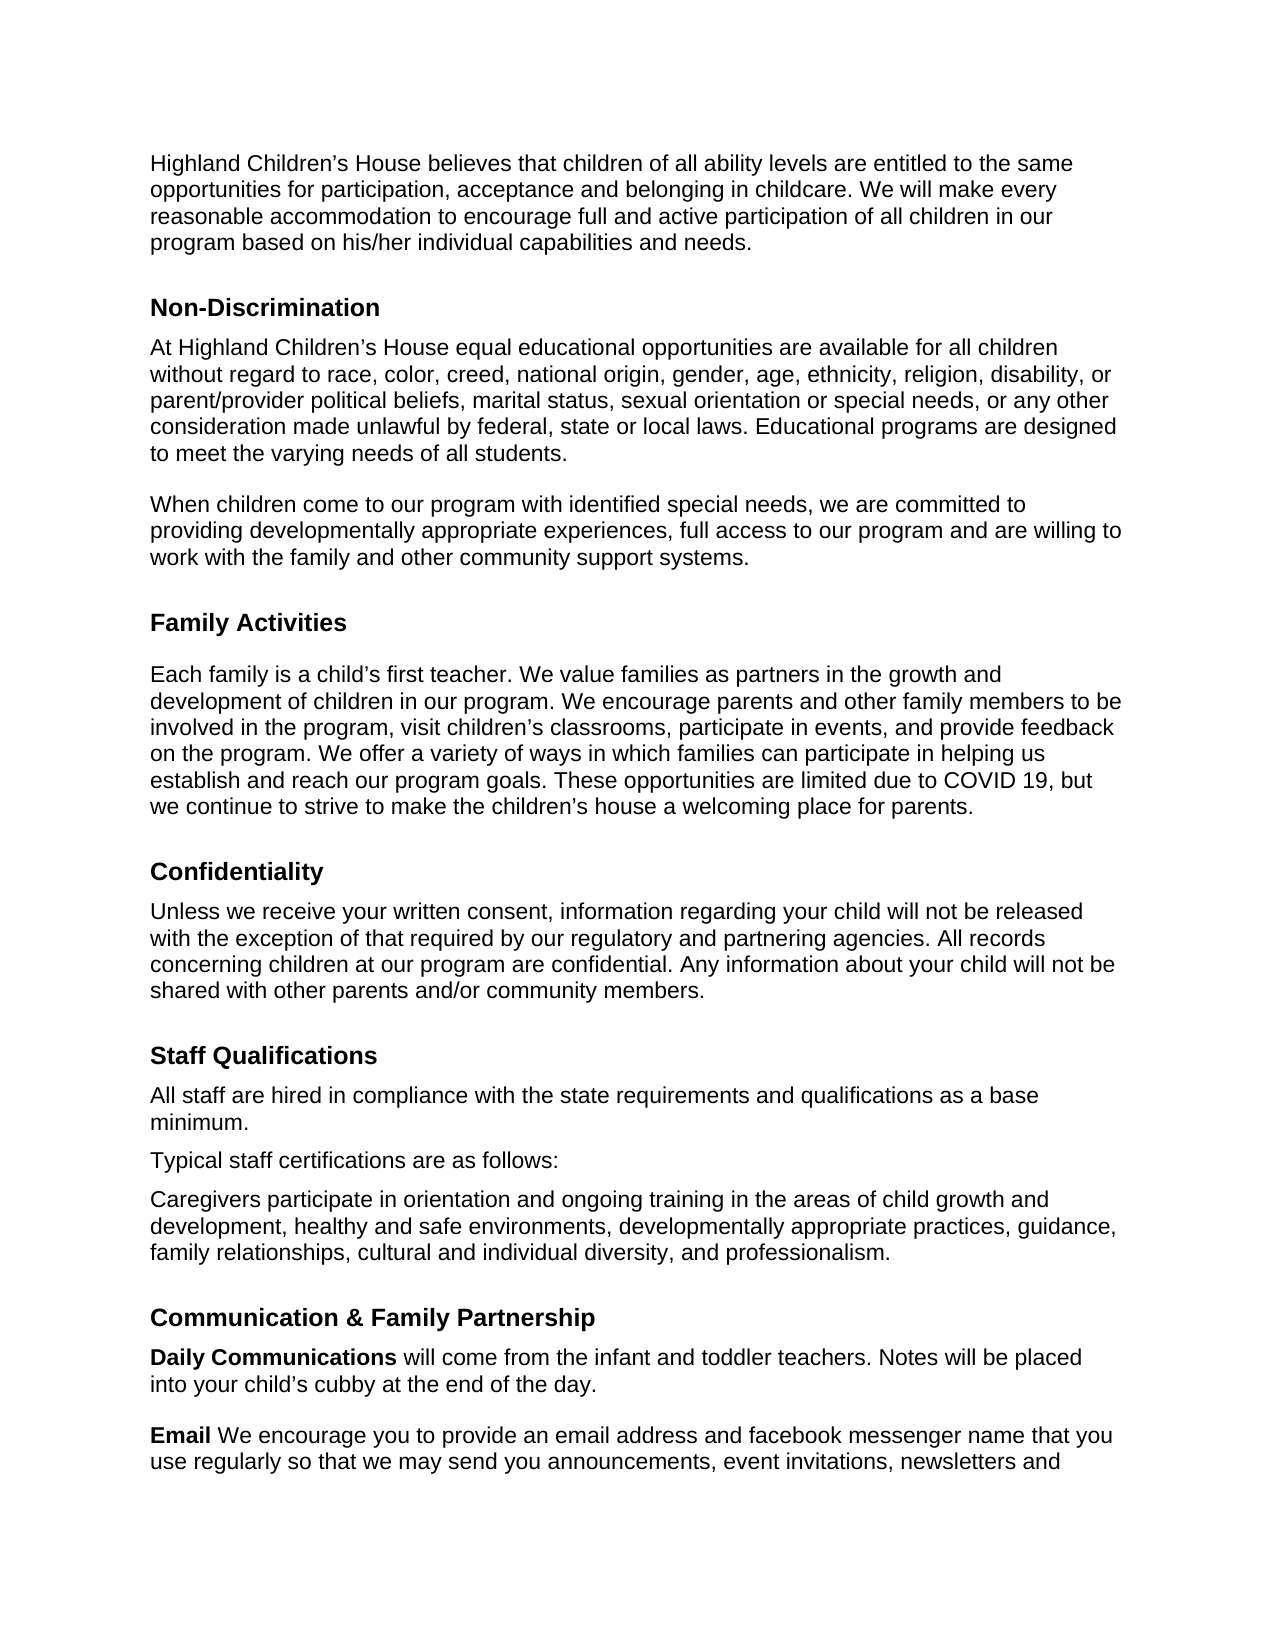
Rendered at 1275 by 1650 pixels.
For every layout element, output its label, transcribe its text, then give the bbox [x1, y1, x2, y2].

text At Highland Children’s House equal educational opportunities are available for all children without regard to race, color, creed, national origin, gender, age, ethnicity, religion, disability, or parent/provider political beliefs, marital status, sexual orientation or special needs, or any other consideration made unlawful by federal, state or local laws. Educational programs are designed to meet the varying needs of all students. [150, 334, 1125, 466]
text Daily Communications will come from the infant and toddler teachers. Notes will be placed into your child’s cubby at the end of the day. [150, 1344, 1125, 1397]
text Each family is a child’s first teacher. We value families as partners in the growth and development of children in our program. We encourage parents and other family members to be involved in the program, visit children’s classrooms, participate in events, and provide feedback on the program. We offer a variety of ways in which families can participate in helping us establish and reach our program goals. These opportunities are limited due to COVID 19, but we continue to strive to make the children’s house a welcoming place for parents. [150, 661, 1125, 819]
text Caregivers participate in orientation and ongoing training in the areas of child growth and development, healthy and safe environments, developmentally appropriate practices, guidance, family relationships, cultural and individual diversity, and professionalism. [150, 1186, 1125, 1265]
text All staff are hired in compliance with the state requirements and qualifications as a base minimum. [150, 1082, 1125, 1135]
subtitle Communication & Family Partnership [150, 1303, 1125, 1332]
text Email We encourage you to provide an email address and facebook messenger name that you use regularly so that we may send you announcements, event invitations, newsletters and [150, 1422, 1125, 1474]
text Highland Children’s House believes that children of all ability levels are entitled to the same opportunities for participation, acceptance and belonging in childcare. We will make every reasonable accommodation to encourage full and active participation of all children in our program based on his/her individual capabilities and needs. [150, 150, 1125, 255]
text Unless we receive your written consent, information regarding your child will not be released with the exception of that required by our regulatory and partnering agencies. All records concerning children at our program are confidential. Any information about your child will not be shared with other parents and/or community members. [150, 898, 1125, 1003]
subtitle Staff Qualifications [150, 1041, 1125, 1070]
subtitle Non-Discrimination [150, 293, 1125, 322]
text When children come to our program with identified special needs, we are committed to providing developmentally appropriate experiences, full access to our program and are willing to work with the family and other community support systems. [150, 491, 1125, 570]
subtitle Family Activities [150, 607, 1125, 636]
text Typical staff certifications are as follows: [150, 1147, 1125, 1174]
subtitle Confidentiality [150, 857, 1125, 886]
